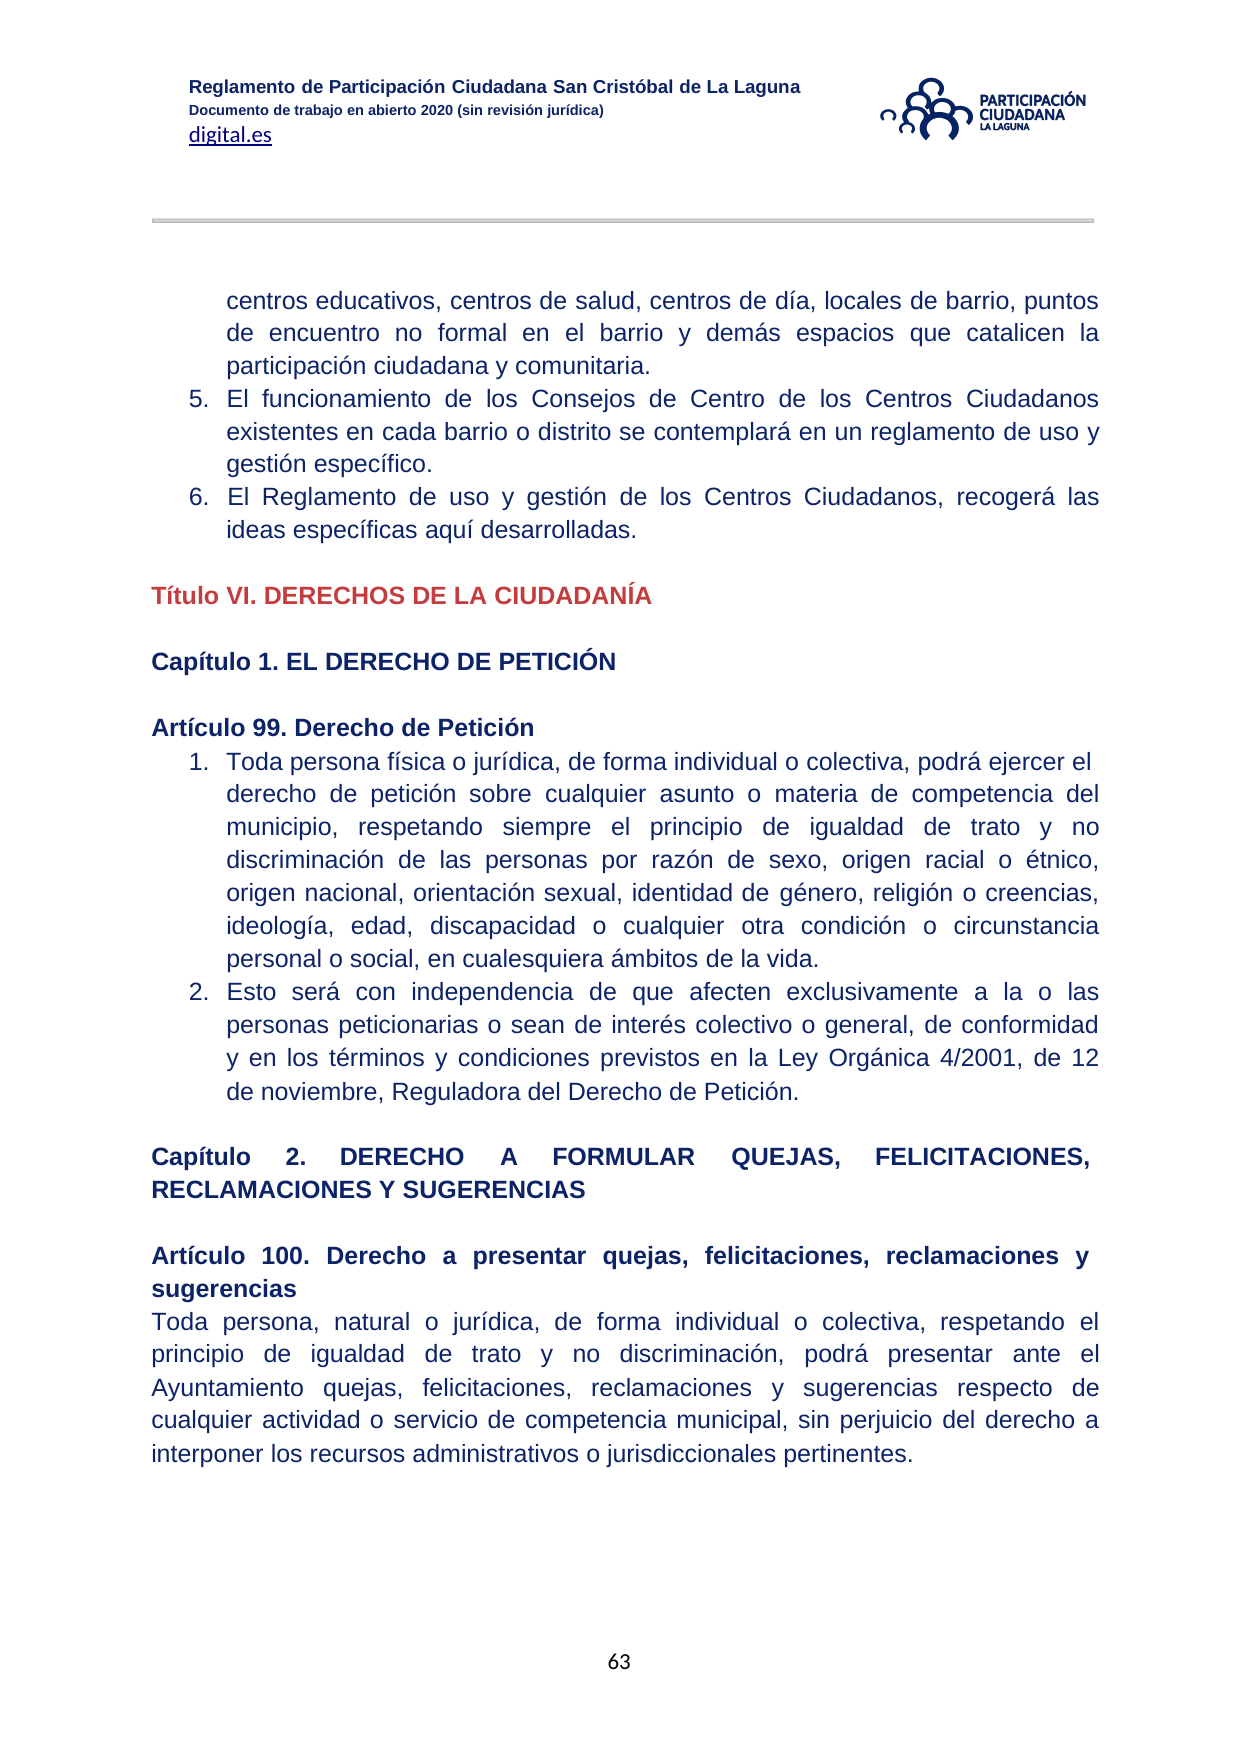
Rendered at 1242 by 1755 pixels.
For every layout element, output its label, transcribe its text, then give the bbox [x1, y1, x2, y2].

text Artículo 100. Derecho a presentar quejas, felicitaciones, reclamaciones y sugerencias [151, 1241, 1099, 1302]
text 2. Esto será con independencia de que afecten exclusivamente a la o las personas peticionarias o sean de interés colectivo o general, de conformidad y en los términos y condiciones previstos en la Ley Orgánica 4/2001, de 12 de noviembre, Reguladora del Derecho de Petición. [188, 977, 1099, 1105]
text 1. Toda persona física o jurídica, de forma individual o colectiva, podrá ejercer el [188, 750, 1108, 775]
text 5. El funcionamiento de los Consejos de Centro de los Centros Ciudadanos existentes en cada barrio o distrito se contemplará en un reglamento de uso y gestión específico. [188, 384, 1099, 478]
text Toda persona, natural o jurídica, de forma individual o colectiva, respetando el principio de igualdad de trato y no discriminación, podrá presentar ante el Ayuntamiento quejas, felicitaciones, reclamaciones y sugerencias respecto de cualquier actividad o servicio de competencia municipal, sin perjuicio del derecho a interponer los recursos administrativos o jurisdiccionales pertinentes. [151, 1306, 1099, 1467]
text Capítulo 2. DERECHO A FORMULAR QUEJAS, FELICITACIONES, RECLAMACIONES Y SUGERENCIAS [151, 1142, 1099, 1204]
text centros educativos, centros de salud, centros de día, locales de barrio, puntos de encuentro no formal en el barrio y demás espacios que catalicen la participación ciudadana y comunitaria. [226, 286, 1099, 380]
text derecho de petición sobre cualquier asunto o materia de competencia del municipio, respetando siempre el principio de igualdad de trato y no discriminación de las personas por razón de sexo, origen racial o étnico, origen nacional, orientación sexual, identidad de género, religión o creencias, ideología, edad, discapacidad o cualquier otra condición o circunstancia personal o social, en cualesquiera ámbitos de la vida. [226, 779, 1099, 973]
text 6. El Reglamento de uso y gestión de los Centros Ciudadanos, recogerá las ideas específicas aquí desarrolladas. [188, 482, 1099, 544]
text Título VI. DERECHOS DE LA CIUDADANÍA Capítulo 1. EL DERECHO DE PETICIÓN Artículo 99. Derecho de Petición [151, 552, 660, 750]
